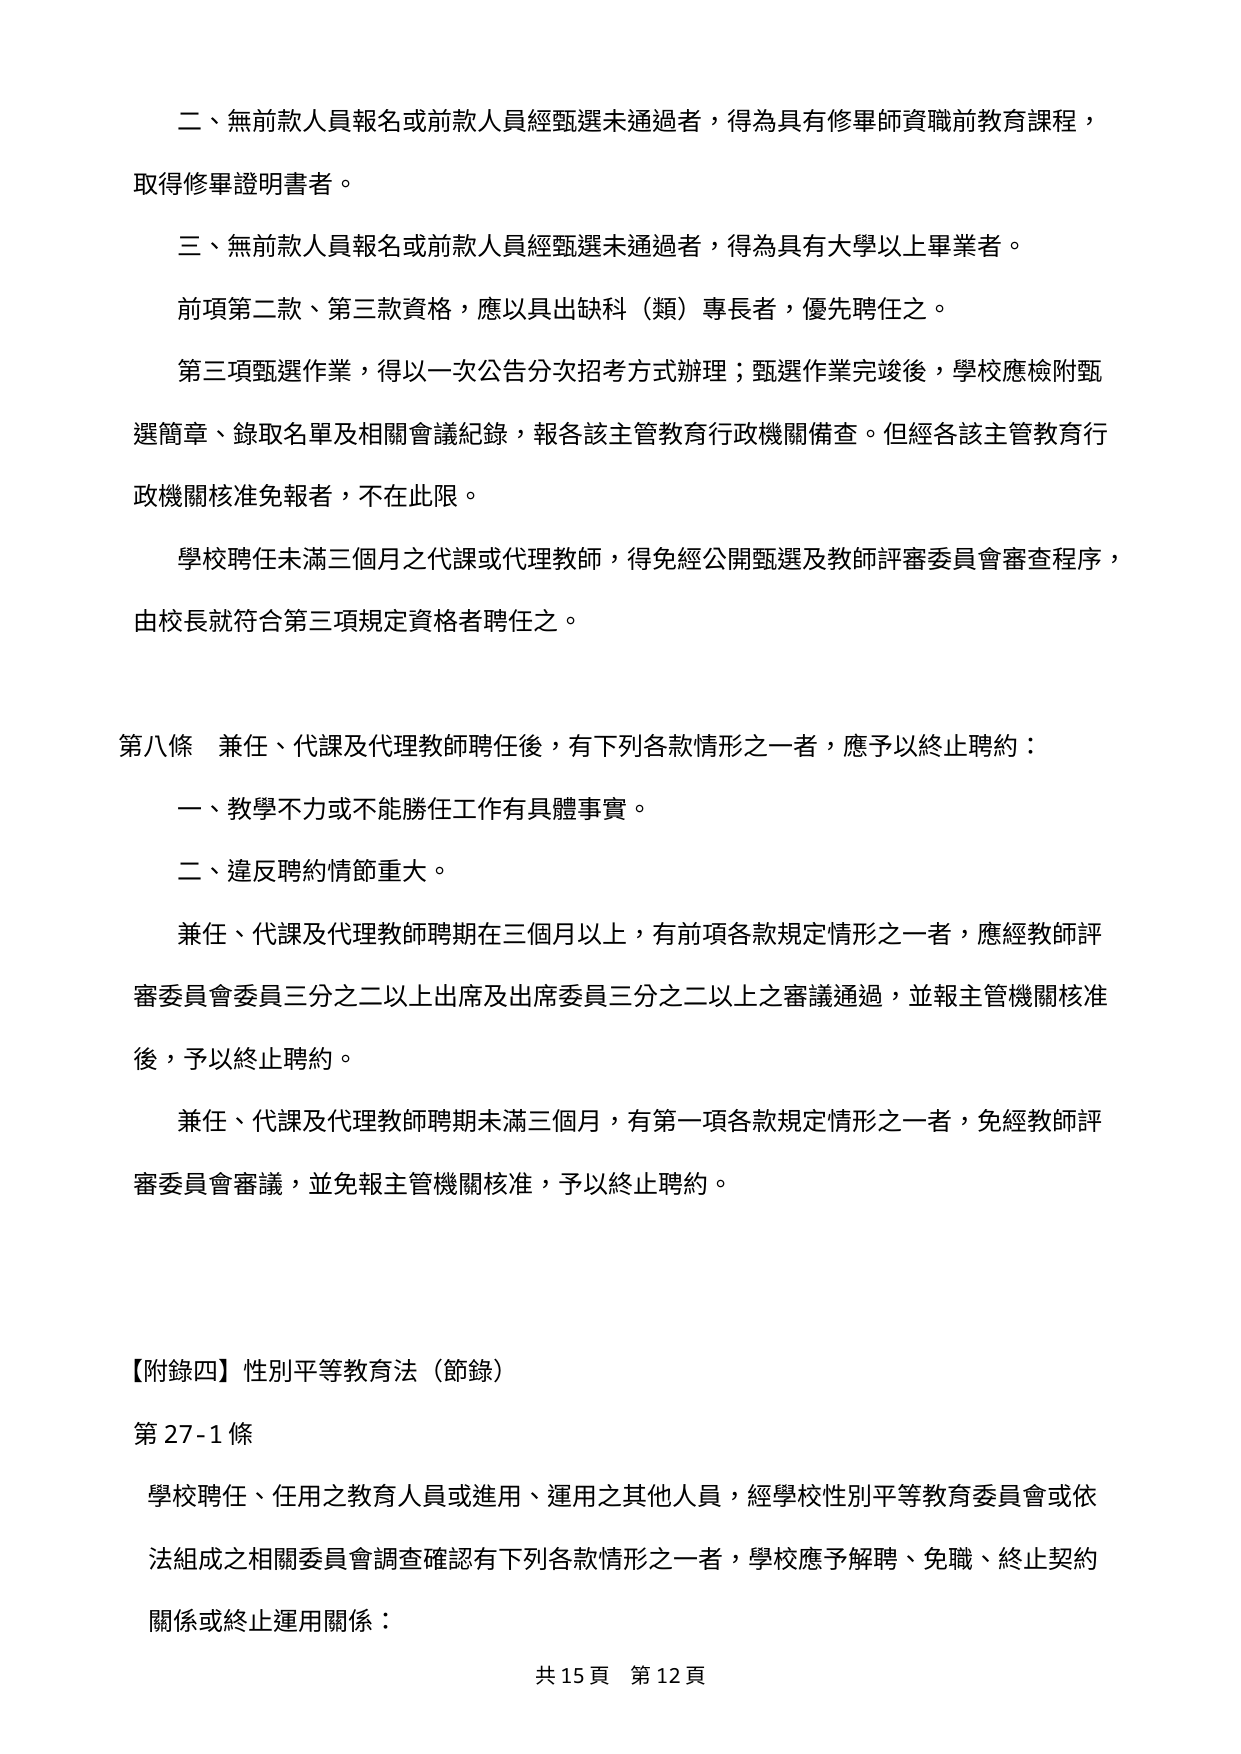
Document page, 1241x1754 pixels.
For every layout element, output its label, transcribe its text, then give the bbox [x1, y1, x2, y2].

text 【附錄四】性別平等教育法（節錄） [118, 1328, 1122, 1391]
text 二、無前款人員報名或前款人員經甄選未通過者，得為具有修畢師資職前教育課程，取得修畢證明書者。 [133, 78, 1122, 203]
text 第27-1條 [133, 1391, 1122, 1453]
text 前項第二款、第三款資格，應以具出缺科（類）專長者，優先聘任之。 [133, 266, 1122, 328]
text 學校聘任未滿三個月之代課或代理教師，得免經公開甄選及教師評審委員會審查程序，由校長就符合第三項規定資格者聘任之。 [133, 516, 1122, 641]
text 第八條 兼任、代課及代理教師聘任後，有下列各款情形之一者，應予以終止聘約： [118, 703, 1122, 766]
text 學校聘任、任用之教育人員或進用、運用之其他人員，經學校性別平等教育委員會或依法組成之相關委員會調查確認有下列各款情形之一者，學校應予解聘、免職、終止契約關係或終止運用關係： [148, 1453, 1122, 1641]
text 三、無前款人員報名或前款人員經甄選未通過者，得為具有大學以上畢業者。 [133, 203, 1122, 266]
text 第三項甄選作業，得以一次公告分次招考方式辦理；甄選作業完竣後，學校應檢附甄選簡章、錄取名單及相關會議紀錄，報各該主管教育行政機關備查。但經各該主管教育行政機關核准免報者，不在此限。 [133, 328, 1122, 516]
text 兼任、代課及代理教師聘期未滿三個月，有第一項各款規定情形之一者，免經教師評審委員會審議，並免報主管機關核准，予以終止聘約。 [133, 1078, 1122, 1203]
text 二、違反聘約情節重大。 [133, 828, 1122, 891]
text 兼任、代課及代理教師聘期在三個月以上，有前項各款規定情形之一者，應經教師評審委員會委員三分之二以上出席及出席委員三分之二以上之審議通過，並報主管機關核准後，予以終止聘約。 [133, 891, 1122, 1078]
text 一、教學不力或不能勝任工作有具體事實。 [133, 766, 1122, 828]
